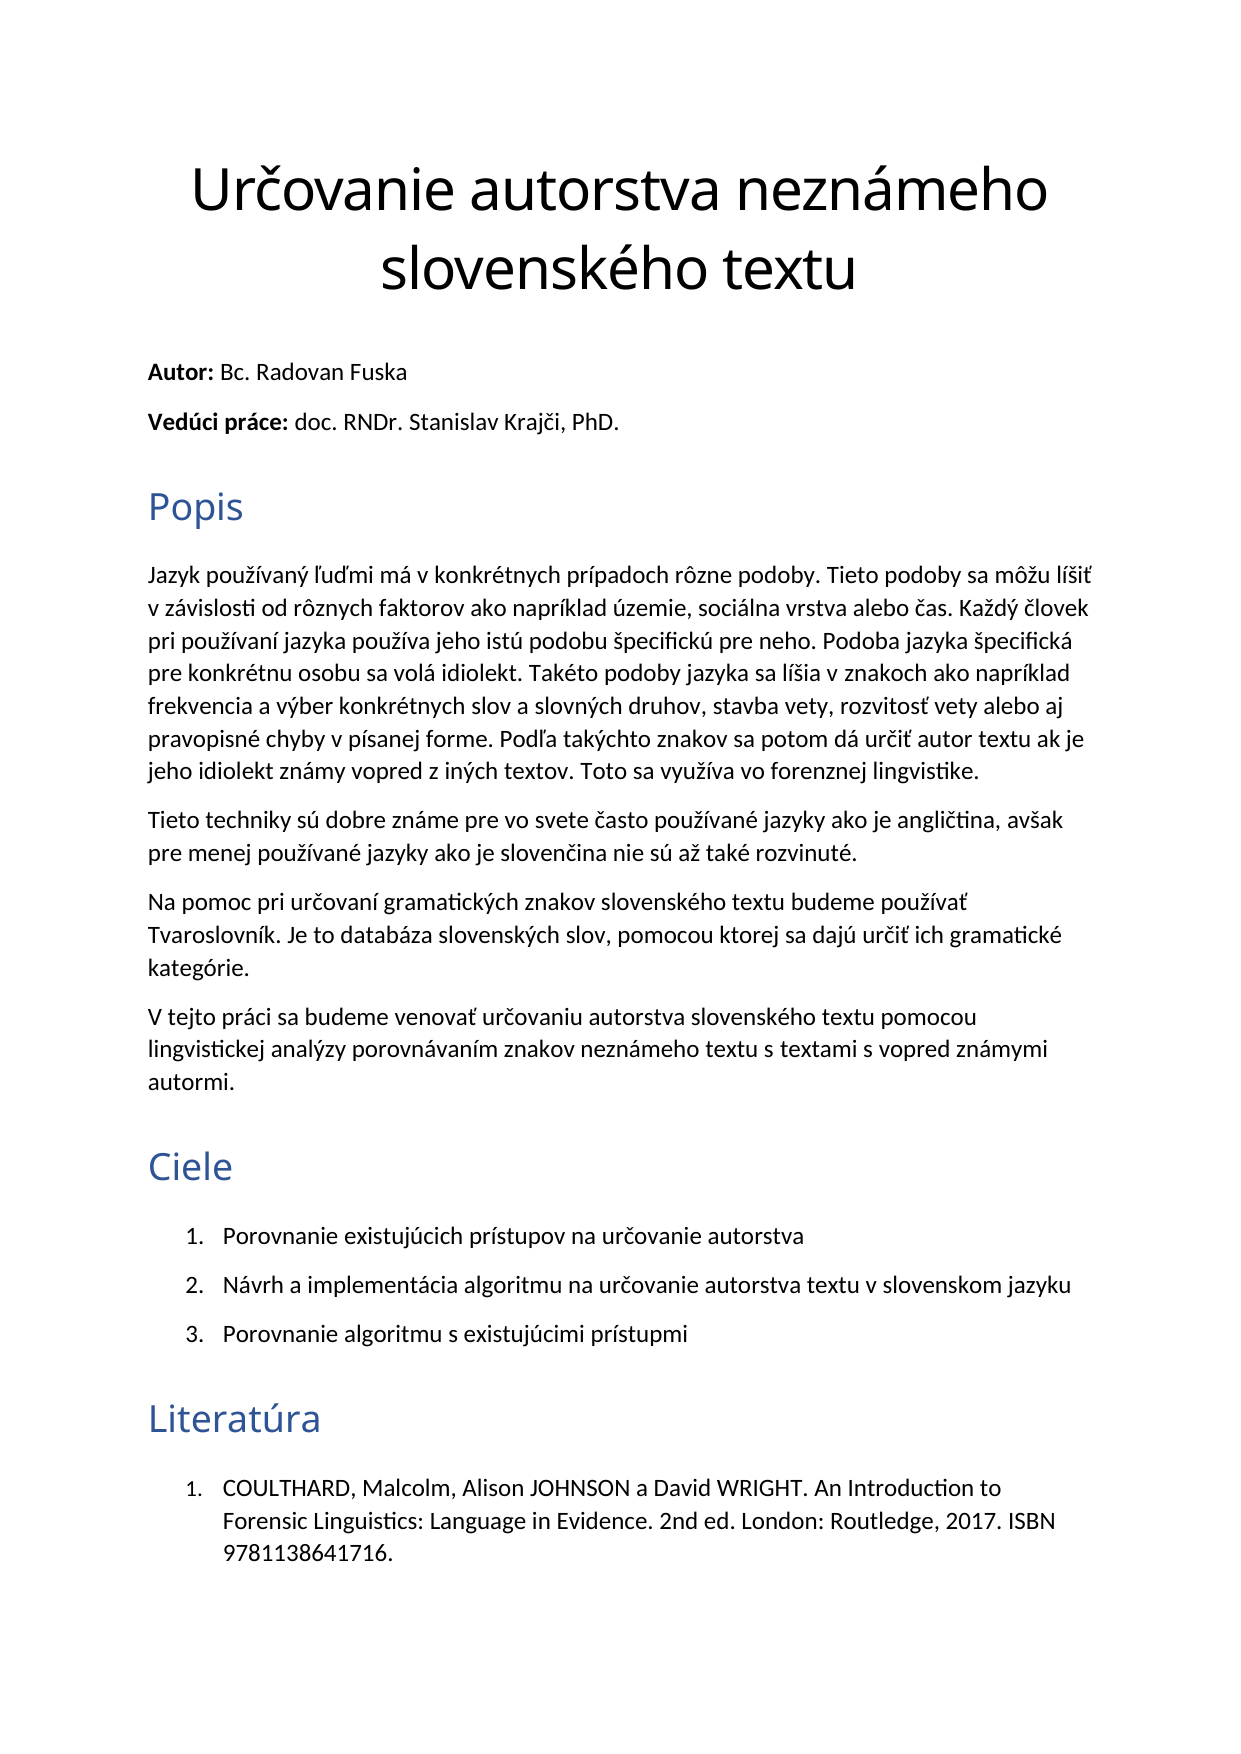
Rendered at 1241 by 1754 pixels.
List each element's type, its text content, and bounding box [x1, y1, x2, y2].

text Autor: Bc. Radovan Fuska [148, 357, 1093, 387]
text Na pomoc pri určovaní gramatických znakov slovenského textu budeme používať Tvaroslovník. Je to databáza slovenských slov, pomocou ktorej sa dajú určiť ich gramatické kategórie. [148, 886, 1093, 982]
text V tejto práci sa budeme venovať určovaniu autorstva slovenského textu pomocou lingvistickej analýzy porovnávaním znakov neznámeho textu s textami s vopred známymi autormi. [148, 1001, 1093, 1097]
subtitle Ciele [148, 1140, 1093, 1191]
list Návrh a implementácia algoritmu na určovanie autorstva textu v slovenskom jazyku [185, 1269, 1093, 1300]
list Porovnanie existujúcich prístupov na určovanie autorstva [185, 1220, 1093, 1251]
text Vedúci práce: doc. RNDr. Stanislav Krajči, PhD. [148, 406, 1093, 436]
subtitle Popis [148, 480, 1093, 531]
list Porovnanie algoritmu s existujúcimi prístupmi [185, 1318, 1093, 1349]
list COULTHARD, Malcolm, Alison JOHNSON a David WRIGHT. An Introduction to Forensic Linguistics: Language in Evidence. 2nd ed. London: Routledge, 2017. ISBN 9781138641716. [185, 1472, 1093, 1568]
text Jazyk používaný ľuďmi má v konkrétnych prípadoch rôzne podoby. Tieto podoby sa môžu líšiť v závislosti od rôznych faktorov ako napríklad územie, sociálna vrstva alebo čas. Každý človek pri používaní jazyka používa jeho istú podobu špecifickú pre neho. Podoba jazyka špecifická pre konkrétnu osobu sa volá idiolekt. Takéto podoby jazyka sa líšia v znakoch ako napríklad frekvencia a výber konkrétnych slov a slovných druhov, stavba vety, rozvitosť vety alebo aj pravopisné chyby v písanej forme. Podľa takýchto znakov sa potom dá určiť autor textu ak je jeho idiolekt známy vopred z iných textov. Toto sa využíva vo forenznej lingvistike. [148, 560, 1093, 786]
text Určovanie autorstva neznámeho slovenského textu [148, 148, 1093, 307]
text Tieto techniky sú dobre známe pre vo svete často používané jazyky ako je angličtina, avšak pre menej používané jazyky ako je slovenčina nie sú až také rozvinuté. [148, 804, 1093, 868]
subtitle Literatúra [148, 1393, 1093, 1444]
